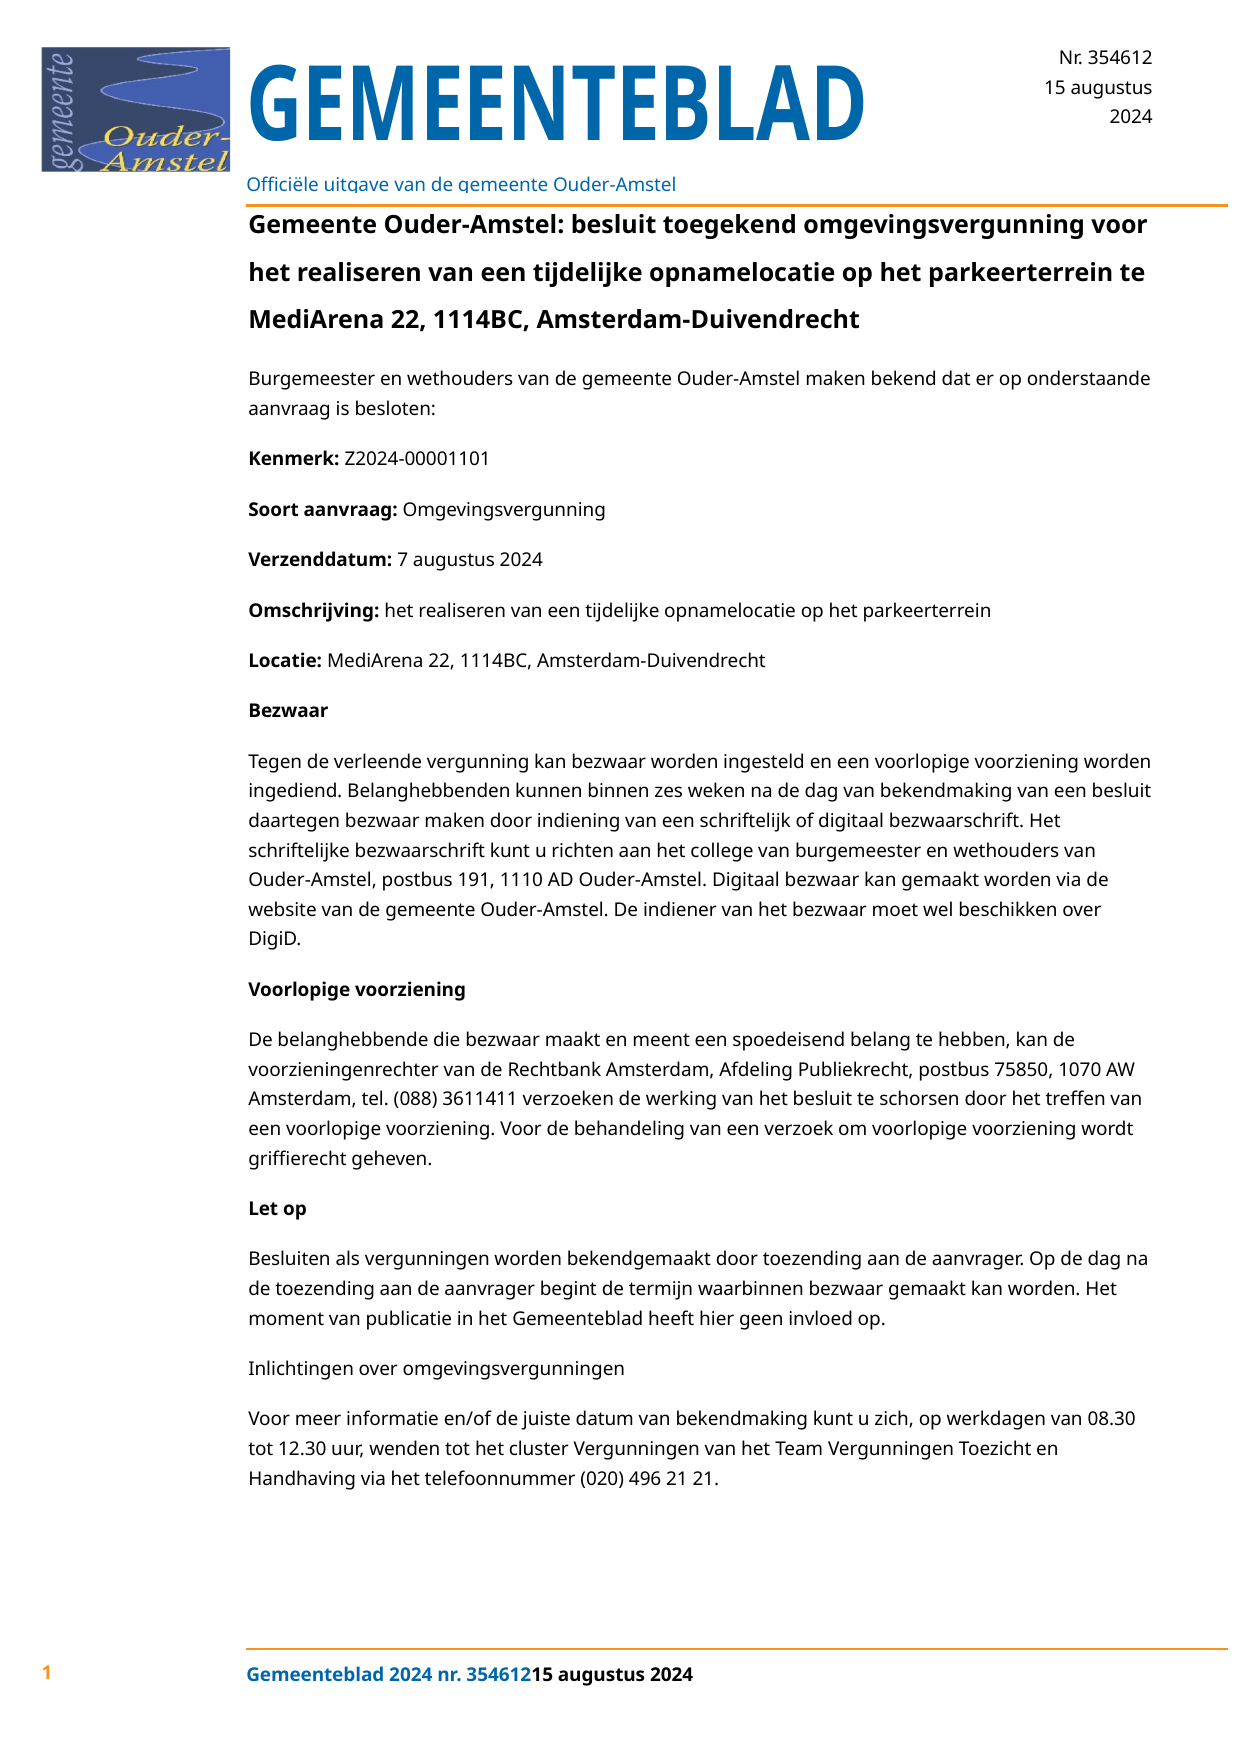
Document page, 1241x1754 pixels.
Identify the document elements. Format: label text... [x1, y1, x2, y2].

text Tegen de verleende vergunning kan bezwaar worden ingesteld en een voorlopige voorziening worden ingediend. Belanghebbenden kunnen binnen zes weken na de dag van bekendmaking van een besluit daartegen bezwaar maken door indiening van een schriftelijk of digitaal bezwaarschrift. Het schriftelijke bezwaarschrift kunt u richten aan het college van burgemeester en wethouders van Ouder-Amstel, postbus 191, 1110 AD Ouder-Amstel. Digitaal bezwaar kan gemaakt worden via de website van de gemeente Ouder-Amstel. De indiener van het bezwaar moet wel beschikken over DigiD. [248, 748, 1152, 951]
text Voorlopige voorziening [248, 976, 1152, 1002]
text De belanghebbende die bezwaar maakt en meent een spoedeisend belang te hebben, kan de voorzieningenrechter van de Rechtbank Amsterdam, Afdeling Publiekrecht, postbus 75850, 1070 AW Amsterdam, tel. (088) 3611411 verzoeken de werking van het besluit te schorsen door het treffen van een voorlopige voorziening. Voor de behandeling van een verzoek om voorlopige voorziening wordt griffierecht geheven. [248, 1026, 1152, 1170]
text Soort aanvraag: Omgevingsvergunning [248, 496, 1152, 522]
text Let op [248, 1195, 1152, 1221]
text Verzenddatum: 7 augustus 2024 [248, 546, 1152, 572]
text Gemeente Ouder-Amstel: besluit toegekend omgevingsvergunning voor het realiseren van een tijdelijke opnamelocatie op het parkeerterrein te MediArena 22, 1114BC, Amsterdam-Duivendrecht [248, 207, 1152, 336]
text Besluiten als vergunningen worden bekendgemaakt door toezending aan de aanvrager. Op de dag na de toezending aan de aanvrager begint de termijn waarbinnen bezwaar gemaakt kan worden. Het moment van publicatie in het Gemeenteblad heeft hier geen invloed op. [248, 1246, 1152, 1330]
text Kenmerk: Z2024-00001101 [248, 446, 1152, 471]
text Omschrijving: het realiseren van een tijdelijke opnamelocatie op het parkeerterrein [248, 597, 1152, 622]
text Bezwaar [248, 698, 1152, 723]
text Voor meer informatie en/of de juiste datum van bekendmaking kunt u zich, op werkdagen van 08.30 tot 12.30 uur, wenden tot het cluster Vergunningen van het Team Vergunningen Toezicht en Handhaving via het telefoonnummer (020) 496 21 21. [248, 1406, 1152, 1490]
text Burgemeester en wethouders van de gemeente Ouder-Amstel maken bekend dat er op onderstaande aanvraag is besloten: [248, 366, 1152, 421]
picture [41, 47, 231, 172]
text Locatie: MediArena 22, 1114BC, Amsterdam-Duivendrecht [248, 647, 1152, 673]
text Inlichtingen over omgevingsvergunningen [248, 1355, 1152, 1381]
